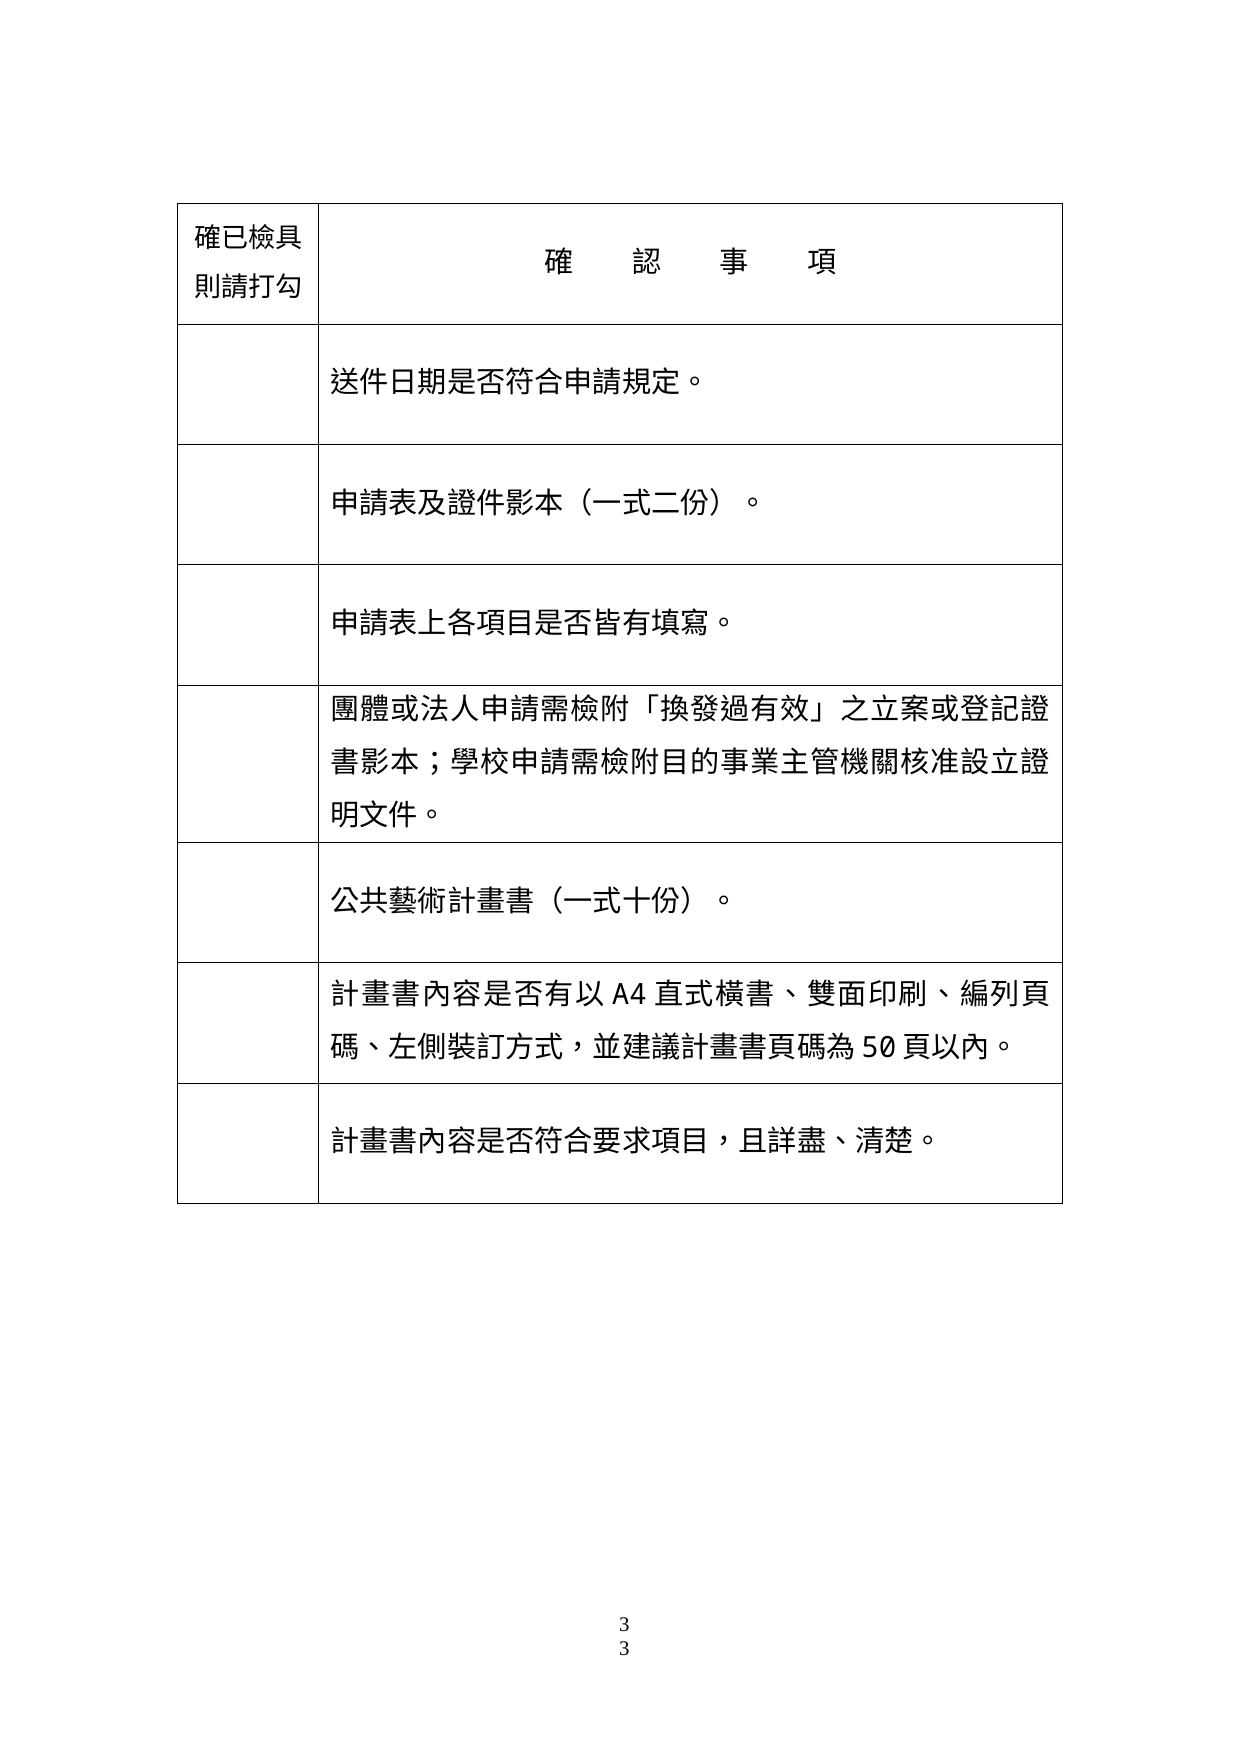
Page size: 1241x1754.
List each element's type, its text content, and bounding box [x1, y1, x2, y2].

table_cell 申請表及證件影本（一式二份）。 [319, 445, 1062, 564]
table_cell 送件日期是否符合申請規定。 [319, 325, 1062, 444]
table_header 確 認 事 項 [319, 204, 1062, 323]
table_cell 公共藝術計畫書（一式十份）。 [319, 843, 1062, 962]
table_cell 申請表上各項目是否皆有填寫。 [319, 565, 1062, 684]
table_header 確已檢具則請打勾 [178, 204, 318, 323]
table_cell 團體或法人申請需檢附「換發過有效」之立案或登記證書影本；學校申請需檢附目的事業主管機關核准設立證明文件。 [319, 686, 1062, 842]
table_cell 計畫書內容是否有以A4直式橫書、雙面印刷、編列頁碼、左側裝訂方式，並建議計畫書頁碼為50頁以內。 [319, 963, 1062, 1082]
table_cell 計畫書內容是否符合要求項目，且詳盡、清楚。 [319, 1084, 1062, 1203]
table_cell [178, 1084, 318, 1203]
table_cell [178, 963, 318, 1082]
table_cell [178, 445, 318, 564]
table_cell [178, 843, 318, 962]
table_cell [178, 565, 318, 684]
table_cell [178, 686, 318, 842]
table_cell [178, 325, 318, 444]
